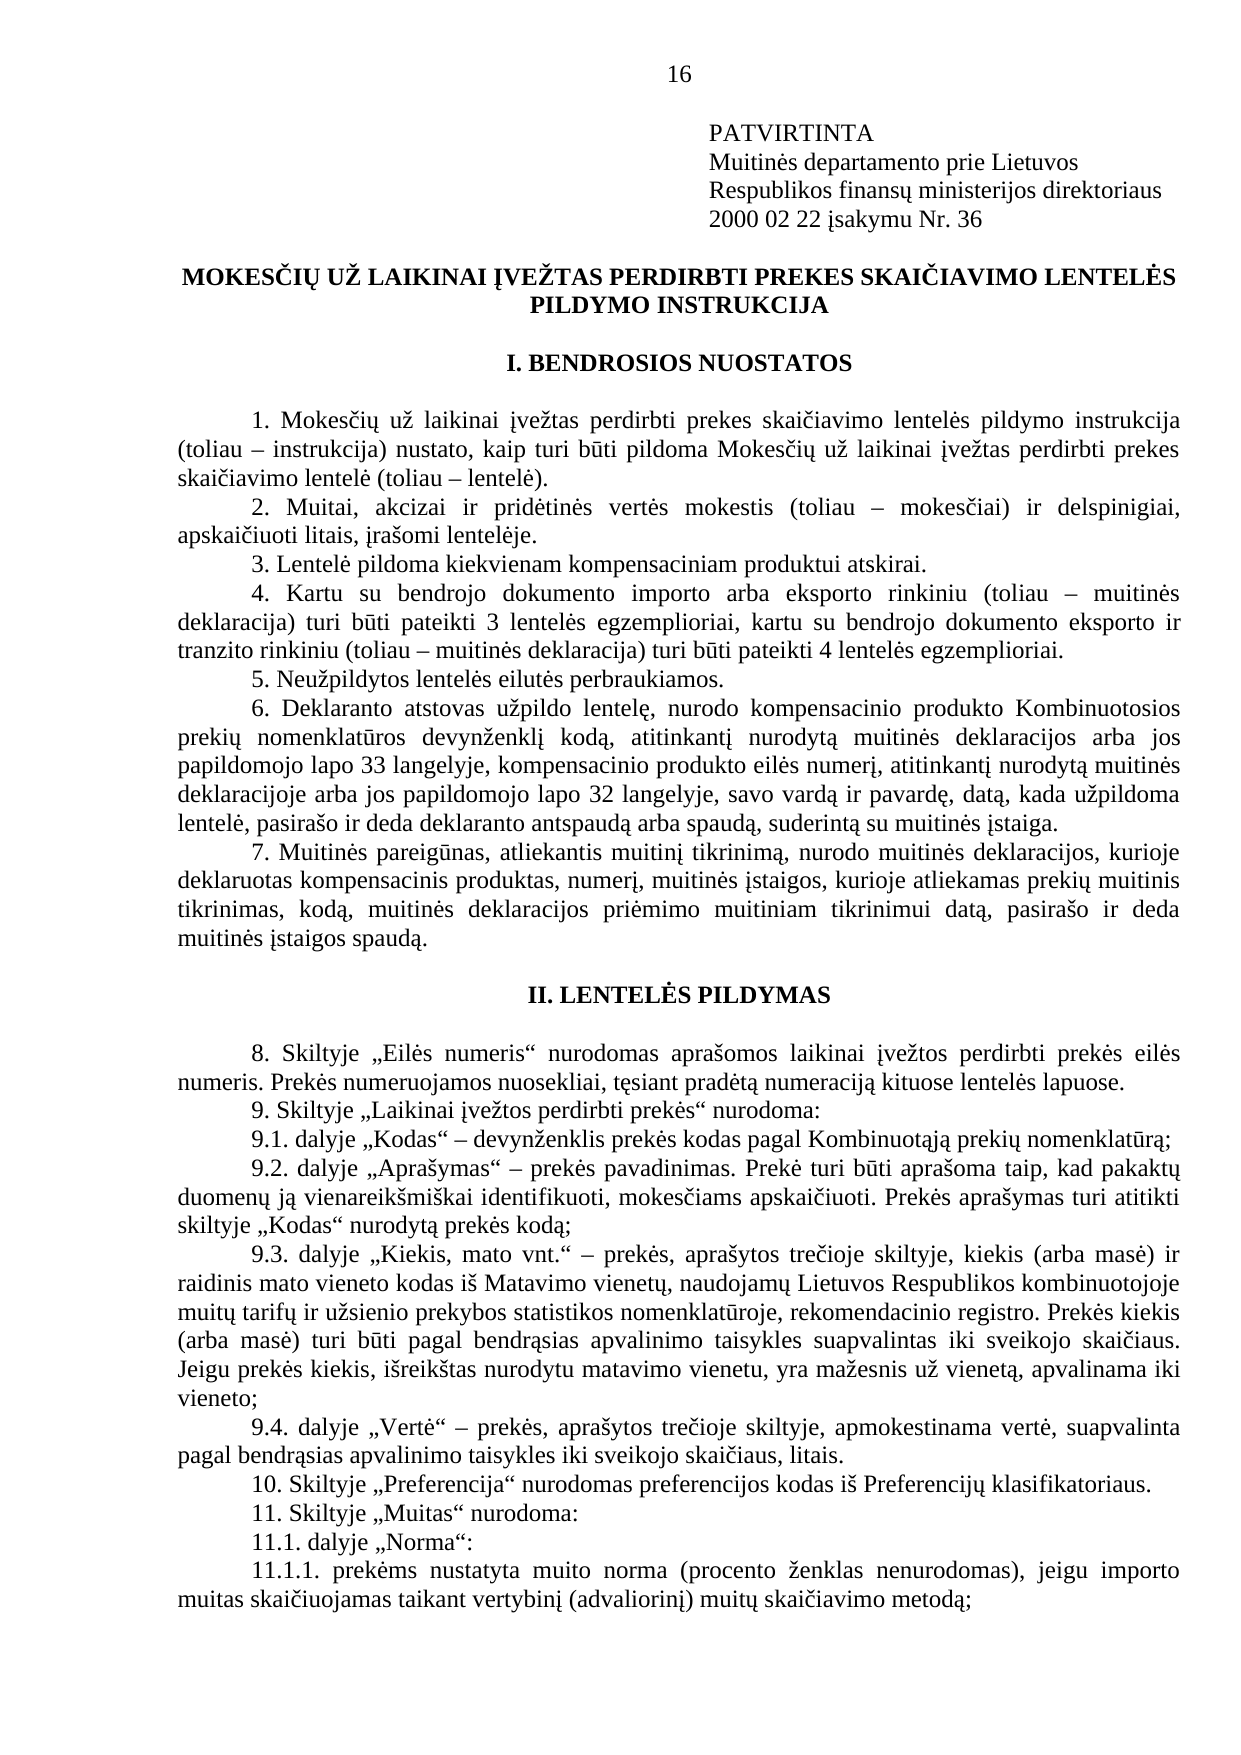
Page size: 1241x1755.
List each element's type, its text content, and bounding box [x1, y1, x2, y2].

text 11.1. dalyje „Norma“: [177, 1527, 1181, 1556]
text 9.2. dalyje „Aprašymas“ – prekės pavadinimas. Prekė turi būti aprašoma taip, kad pakaktų duomenų ją vienareikšmiškai identifikuoti, mokesčiams apskaičiuoti. Prekės aprašymas turi atitikti skiltyje „Kodas“ nurodytą prekės kodą; [177, 1153, 1181, 1239]
text 8. Skiltyje „Eilės numeris“ nurodomas aprašomos laikinai įvežtos perdirbti prekės eilės numeris. Prekės numeruojamos nuosekliai, tęsiant pradėtą numeraciją kituose lentelės lapuose. [177, 1038, 1181, 1096]
text 9.1. dalyje „Kodas“ – devynženklis prekės kodas pagal Kombinuotąją prekių nomenklatūrą; [177, 1124, 1181, 1153]
text 1. Mokesčių už laikinai įvežtas perdirbti prekes skaičiavimo lentelės pildymo instrukcija (toliau – instrukcija) nustato, kaip turi būti pildoma Mokesčių už laikinai įvežtas perdirbti prekes skaičiavimo lentelė (toliau – lentelė). [177, 406, 1181, 492]
text 9.4. dalyje „Vertė“ – prekės, aprašytos trečioje skiltyje, apmokestinama vertė, suapvalinta pagal bendrąsias apvalinimo taisykles iki sveikojo skaičiaus, litais. [177, 1412, 1181, 1469]
text Muitinės departamento prie Lietuvos [177, 147, 1181, 176]
text 9.3. dalyje „Kiekis, mato vnt.“ – prekės, aprašytos trečioje skiltyje, kiekis (arba masė) ir raidinis mato vieneto kodas iš Matavimo vienetų, naudojamų Lietuvos Respublikos kombinuotojoje muitų tarifų ir užsienio prekybos statistikos nomenklatūroje, rekomendacinio registro. Prekės kiekis (arba masė) turi būti pagal bendrąsias apvalinimo taisykles suapvalintas iki sveikojo skaičiaus. Jeigu prekės kiekis, išreikštas nurodytu matavimo vienetu, yra mažesnis už vienetą, apvalinama iki vieneto; [177, 1239, 1181, 1412]
text 3. Lentelė pildoma kiekvienam kompensaciniam produktui atskirai. [177, 549, 1181, 578]
text PATVIRTINTA [709, 118, 1181, 147]
text 10. Skiltyje „Preferencija“ nurodomas preferencijos kodas iš Preferencijų klasifikatoriaus. [177, 1469, 1181, 1498]
text 7. Muitinės pareigūnas, atliekantis muitinį tikrinimą, nurodo muitinės deklaracijos, kurioje deklaruotas kompensacinis produktas, numerį, muitinės įstaigos, kurioje atliekamas prekių muitinis tikrinimas, kodą, muitinės deklaracijos priėmimo muitiniam tikrinimui datą, pasirašo ir deda muitinės įstaigos spaudą. [177, 837, 1181, 952]
text 11. Skiltyje „Muitas“ nurodoma: [177, 1498, 1181, 1527]
text 2. Muitai, akcizai ir pridėtinės vertės mokestis (toliau – mokesčiai) ir delspinigiai, apskaičiuoti litais, įrašomi lentelėje. [177, 492, 1181, 549]
text 4. Kartu su bendrojo dokumento importo arba eksporto rinkiniu (toliau – muitinės deklaracija) turi būti pateikti 3 lentelės egzemplioriai, kartu su bendrojo dokumento eksporto ir tranzito rinkiniu (toliau – muitinės deklaracija) turi būti pateikti 4 lentelės egzemplioriai. [177, 578, 1181, 664]
text 11.1.1. prekėms nustatyta muito norma (procento ženklas nenurodomas), jeigu importo muitas skaičiuojamas taikant vertybinį (advaliorinį) muitų skaičiavimo metodą; [177, 1556, 1181, 1613]
text I. BENDROSIOS NUOSTATOS [177, 348, 1181, 377]
text II. LENTELĖS PILDYMAS [177, 981, 1181, 1009]
text Respublikos finansų ministerijos direktoriaus [177, 176, 1181, 204]
text MOKESČIŲ UŽ LAIKINAI ĮVEŽTAS PERDIRBTI PREKES SKAIČIAVIMO LENTELĖS PILDYMO INSTRUKCIJA [177, 262, 1181, 319]
text 5. Neužpildytos lentelės eilutės perbraukiamos. [177, 664, 1181, 693]
text 9. Skiltyje „Laikinai įvežtos perdirbti prekės“ nurodoma: [177, 1096, 1181, 1124]
text 6. Deklaranto atstovas užpildo lentelę, nurodo kompensacinio produkto Kombinuotosios prekių nomenklatūros devynženklį kodą, atitinkantį nurodytą muitinės deklaracijos arba jos papildomojo lapo 33 langelyje, kompensacinio produkto eilės numerį, atitinkantį nurodytą muitinės deklaracijoje arba jos papildomojo lapo 32 langelyje, savo vardą ir pavardę, datą, kada užpildoma lentelė, pasirašo ir deda deklaranto antspaudą arba spaudą, suderintą su muitinės įstaiga. [177, 693, 1181, 837]
text 2000 02 22 įsakymu Nr. 36 [177, 204, 1181, 233]
